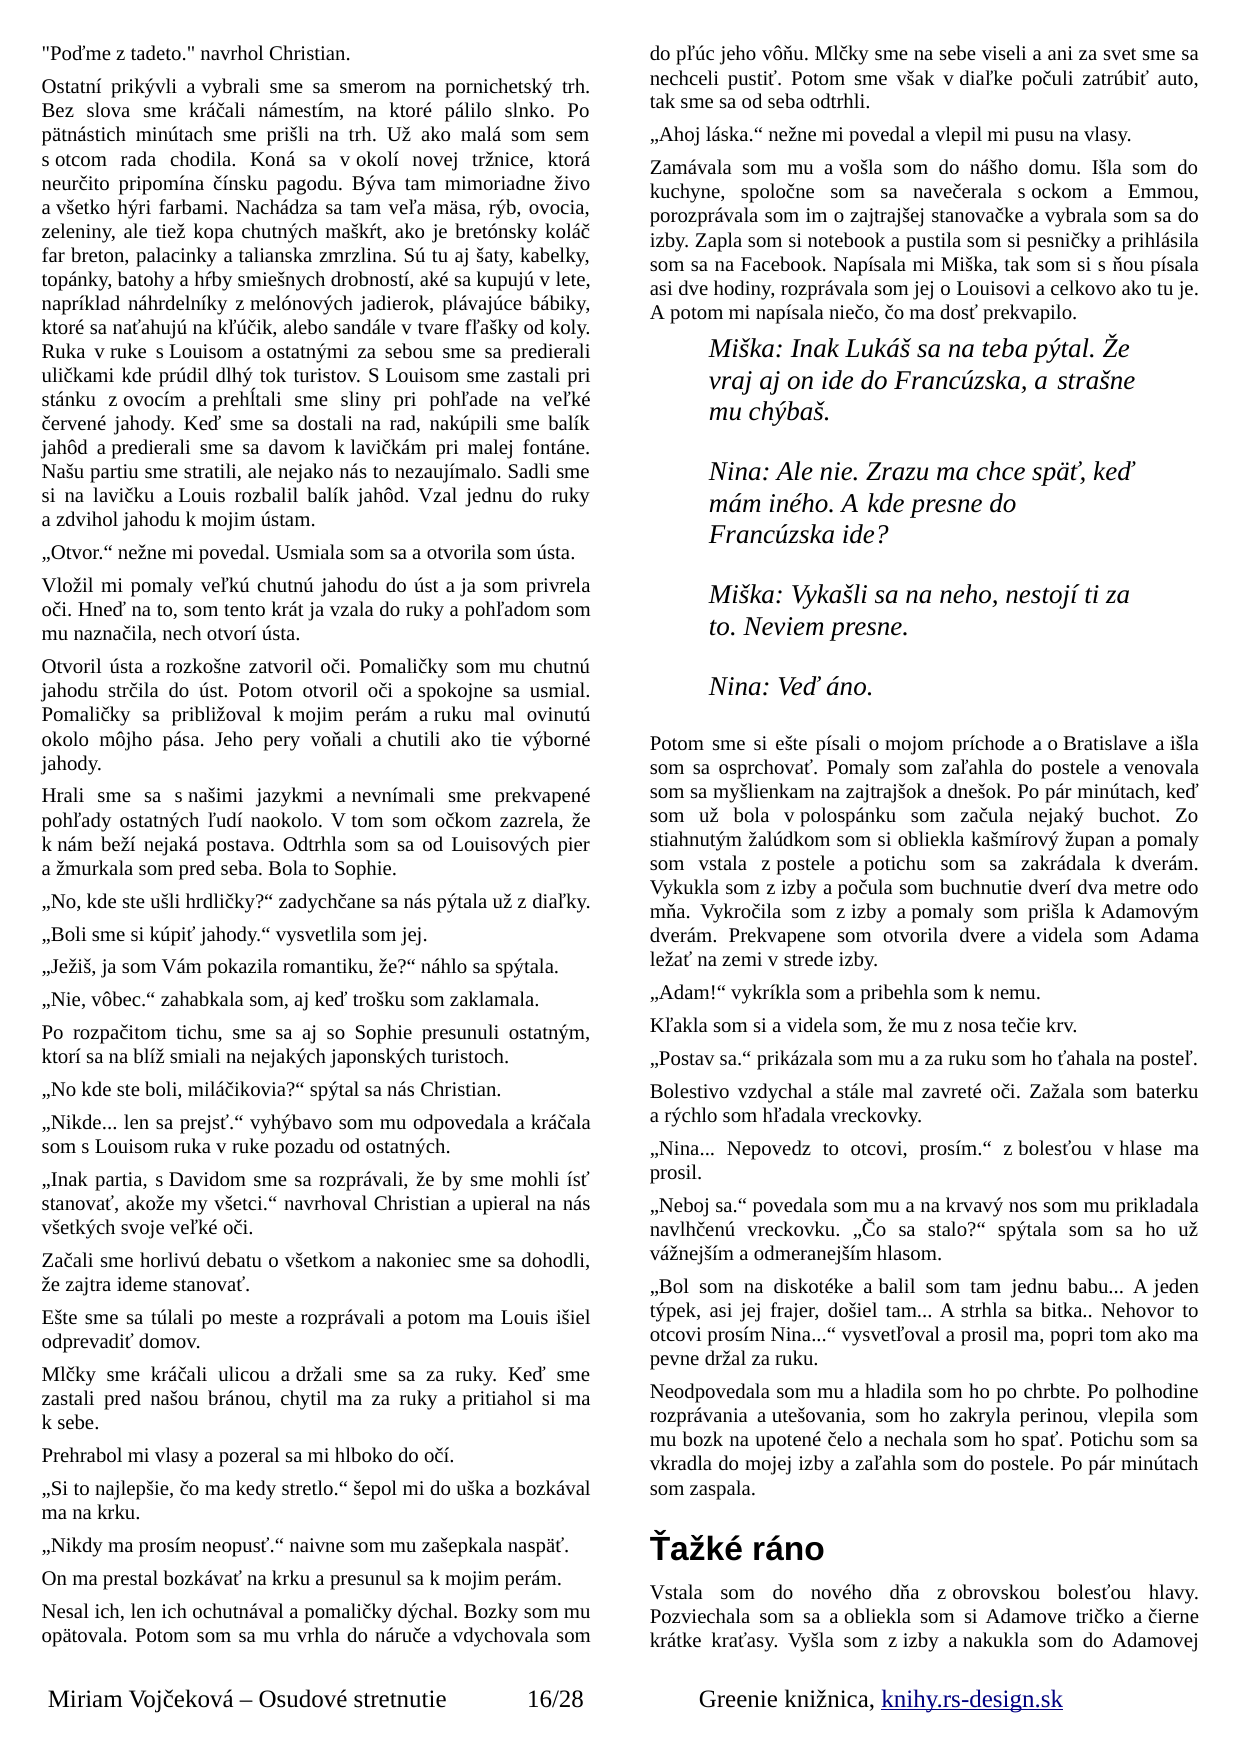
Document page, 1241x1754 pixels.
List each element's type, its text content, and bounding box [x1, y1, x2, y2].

text On ma prestal bozkávať na krku a presunul sa k mojim perám. [41, 1566, 591, 1590]
text Mlčky sme kráčali ulicou a držali sme sa za ruky. Keď sme zastali pred našou bránou, chytil ma za ruky a pritiahol si ma k sebe. [41, 1362, 591, 1434]
text Hrali sme sa s našimi jazykmi a nevnímali sme prekvapené pohľady ostatných ľudí naokolo. V tom som očkom zazrela, že k nám beží nejaká postava. Odtrhla som sa od Louisových pier a žmurkala som pred seba. Bola to Sophie. [41, 783, 591, 880]
text Vložil mi pomaly veľkú chutnú jahodu do úst a ja som privrela oči. Hneď na to, som tento krát ja vzala do ruky a pohľadom som mu naznačila, nech otvorí ústa. [41, 573, 591, 645]
text Vstala som do nového dňa z obrovskou bolesťou hlavy. Pozviechala som sa a obliekla som si Adamove tričko a čierne krátke kraťasy. Vyšla som z izby a nakukla som do Adamovej [649, 1580, 1199, 1652]
text „Boli sme si kúpiť jahody.“ vysvetlila som jej. [41, 921, 591, 946]
text „Nikdy ma prosím neopusť.“ naivne som mu zašepkala naspäť. [41, 1533, 591, 1557]
text „Nie, vôbec.“ zahabkala som, aj keď trošku som zaklamala. [41, 987, 591, 1011]
text „Otvor.“ nežne mi povedal. Usmiala som sa a otvorila som ústa. [41, 540, 591, 564]
text Nina: Veď áno. [709, 670, 1140, 701]
text „Nina... Nepovedz to otcovi, prosím.“ z bolesťou v hlase ma prosil. [649, 1136, 1199, 1184]
text Miška: Vykašli sa na neho, nestojí ti za to. Neviem presne. [709, 578, 1140, 641]
text „Postav sa.“ prikázala som mu a za ruku som ho ťahala na posteľ. [649, 1046, 1199, 1070]
text Miška: Inak Lukáš sa na teba pýtal. Že vraj aj on ide do Francúzska, a strašne mu chýbaš. [709, 333, 1140, 426]
text „Ježiš, ja som Vám pokazila romantiku, že?“ náhlo sa spýtala. [41, 954, 591, 978]
text „Nikde... len sa prejsť.“ vyhýbavo som mu odpovedala a kráčala som s Louisom ruka v ruke pozadu od ostatných. [41, 1110, 591, 1158]
text Otvoril ústa a rozkošne zatvoril oči. Pomaličky som mu chutnú jahodu strčila do úst. Potom otvoril oči a spokojne sa usmial. Pomaličky sa približoval k mojim perám a ruku mal ovinutú okolo môjho pása. Jeho pery voňali a chutili ako tie výborné jahody. [41, 654, 591, 774]
text „Bol som na diskotéke a balil som tam jednu babu... A jeden týpek, asi jej frajer, došiel tam... A strhla sa bitka.. Nehovor to otcovi prosím Nina...“ vysvetľoval a prosil ma, popri tom ako ma pevne držal za ruku. [649, 1274, 1199, 1370]
text Bolestivo vzdychal a stále mal zavreté oči. Zažala som baterku a rýchlo som hľadala vreckovky. [649, 1079, 1199, 1127]
text „Inak partia, s Davidom sme sa rozprávali, že by sme mohli ísť stanovať, akože my všetci.“ navrhoval Christian a upieral na nás všetkých svoje veľké oči. [41, 1167, 591, 1239]
text „Neboj sa.“ povedala som mu a na krvavý nos som mu prikladala navlhčenú vreckovku. „Čo sa stalo?“ spýtala som sa ho už vážnejším a odmeranejším hlasom. [649, 1193, 1199, 1265]
text „No, kde ste ušli hrdličky?“ zadychčane sa nás pýtala už z diaľky. [41, 888, 591, 913]
text „Adam!“ vykríkla som a pribehla som k nemu. [649, 980, 1199, 1004]
text do pľúc jeho vôňu. Mlčky sme na sebe viseli a ani za svet sme sa nechceli pustiť. Potom sme však v diaľke počuli zatrúbiť auto, tak sme sa od seba odtrhli. [649, 41, 1199, 113]
text Ostatní prikývli a vybrali sme sa smerom na pornichetský trh. Bez slova sme kráčali námestím, na ktoré pálilo slnko. Po pätnástich minútach sme prišli na trh. Už ako malá som sem s otcom rada chodila. Koná sa v okolí novej tržnice, ktorá neurčito pripomína čínsku pagodu. Býva tam mimoriadne živo a všetko hýri farbami. Nachádza sa tam veľa mäsa, rýb, ovocia, zeleniny, ale tiež kopa chutných maškŕt, ako je bretónsky koláč far breton, palacinky a talianska zmrzlina. Sú tu aj šaty, kabelky, topánky, batohy a hŕby smiešnych drobností, aké sa kupujú v lete, napríklad náhrdelníky z melónových jadierok, plávajúce bábiky, ktoré sa naťahujú na kľúčik, alebo sandále v tvare fľašky od koly. Ruka v ruke s Louisom a ostatnými za sebou sme sa predierali uličkami kde prúdil dlhý tok turistov. S Louisom sme zastali pri stánku z ovocím a prehĺtali sme sliny pri pohľade na veľké červené jahody. Keď sme sa dostali na rad, nakúpili sme balík jahôd a predierali sme sa davom k lavičkám pri malej fontáne. Našu partiu sme stratili, ale nejako nás to nezaujímalo. Sadli sme si na lavičku a Louis rozbalil balík jahôd. Vzal jednu do ruky a zdvihol jahodu k mojim ústam. [41, 74, 591, 531]
text Nina: Ale nie. Zrazu ma chce späť, keď mám iného. A kde presne do Francúzska ide? [709, 456, 1140, 549]
text Potom sme si ešte písali o mojom príchode a o Bratislave a išla som sa osprchovať. Pomaly som zaľahla do postele a venovala som sa myšlienkam na zajtrajšok a dnešok. Po pár minútach, keď som už bola v polospánku som začula nejaký buchot. Zo stiahnutým žalúdkom som si obliekla kašmírový župan a pomaly som vstala z postele a potichu som sa zakrádala k dverám. Vykukla som z izby a počula som buchnutie dverí dva metre odo mňa. Vykročila som z izby a pomaly som prišla k Adamovým dverám. Prekvapene som otvorila dvere a videla som Adama ležať na zemi v strede izby. [649, 731, 1199, 971]
text Nesal ich, len ich ochutnával a pomaličky dýchal. Bozky som mu opätovala. Potom som sa mu vrhla do náruče a vdychovala som [41, 1599, 591, 1647]
text Zamávala som mu a vošla som do nášho domu. Išla som do kuchyne, spoločne som sa navečerala s ockom a Emmou, porozprávala som im o zajtrajšej stanovačke a vybrala som sa do izby. Zapla som si notebook a pustila som si pesničky a prihlásila som sa na Facebook. Napísala mi Miška, tak som si s ňou písala asi dve hodiny, rozprávala som jej o Louisovi a celkovo ako tu je. A potom mi napísala niečo, čo ma dosť prekvapilo. [649, 155, 1199, 324]
text Neodpovedala som mu a hladila som ho po chrbte. Po polhodine rozprávania a utešovania, som ho zakryla perinou, vlepila som mu bozk na upotené čelo a nechala som ho spať. Potichu som sa vkradla do mojej izby a zaľahla som do postele. Po pár minútach som zaspala. [649, 1379, 1199, 1499]
text Začali sme horlivú debatu o všetkom a nakoniec sme sa dohodli, že zajtra ideme stanovať. [41, 1248, 591, 1296]
text „Ahoj láska.“ nežne mi povedal a vlepil mi pusu na vlasy. [649, 122, 1199, 146]
text „Si to najlepšie, čo ma kedy stretlo.“ šepol mi do uška a bozkával ma na krku. [41, 1476, 591, 1524]
text Kľakla som si a videla som, že mu z nosa tečie krv. [649, 1013, 1199, 1037]
text Prehrabol mi vlasy a pozeral sa mi hlboko do očí. [41, 1443, 591, 1467]
text Po rozpačitom tichu, sme sa aj so Sophie presunuli ostatným, ktorí sa na blíž smiali na nejakých japonských turistoch. [41, 1020, 591, 1068]
subtitle Ťažké ráno [649, 1529, 1199, 1568]
text "Poďme z tadeto." navrhol Christian. [41, 41, 591, 65]
text Ešte sme sa túlali po meste a rozprávali a potom ma Louis išiel odprevadiť domov. [41, 1305, 591, 1353]
text „No kde ste boli, miláčikovia?“ spýtal sa nás Christian. [41, 1077, 591, 1101]
